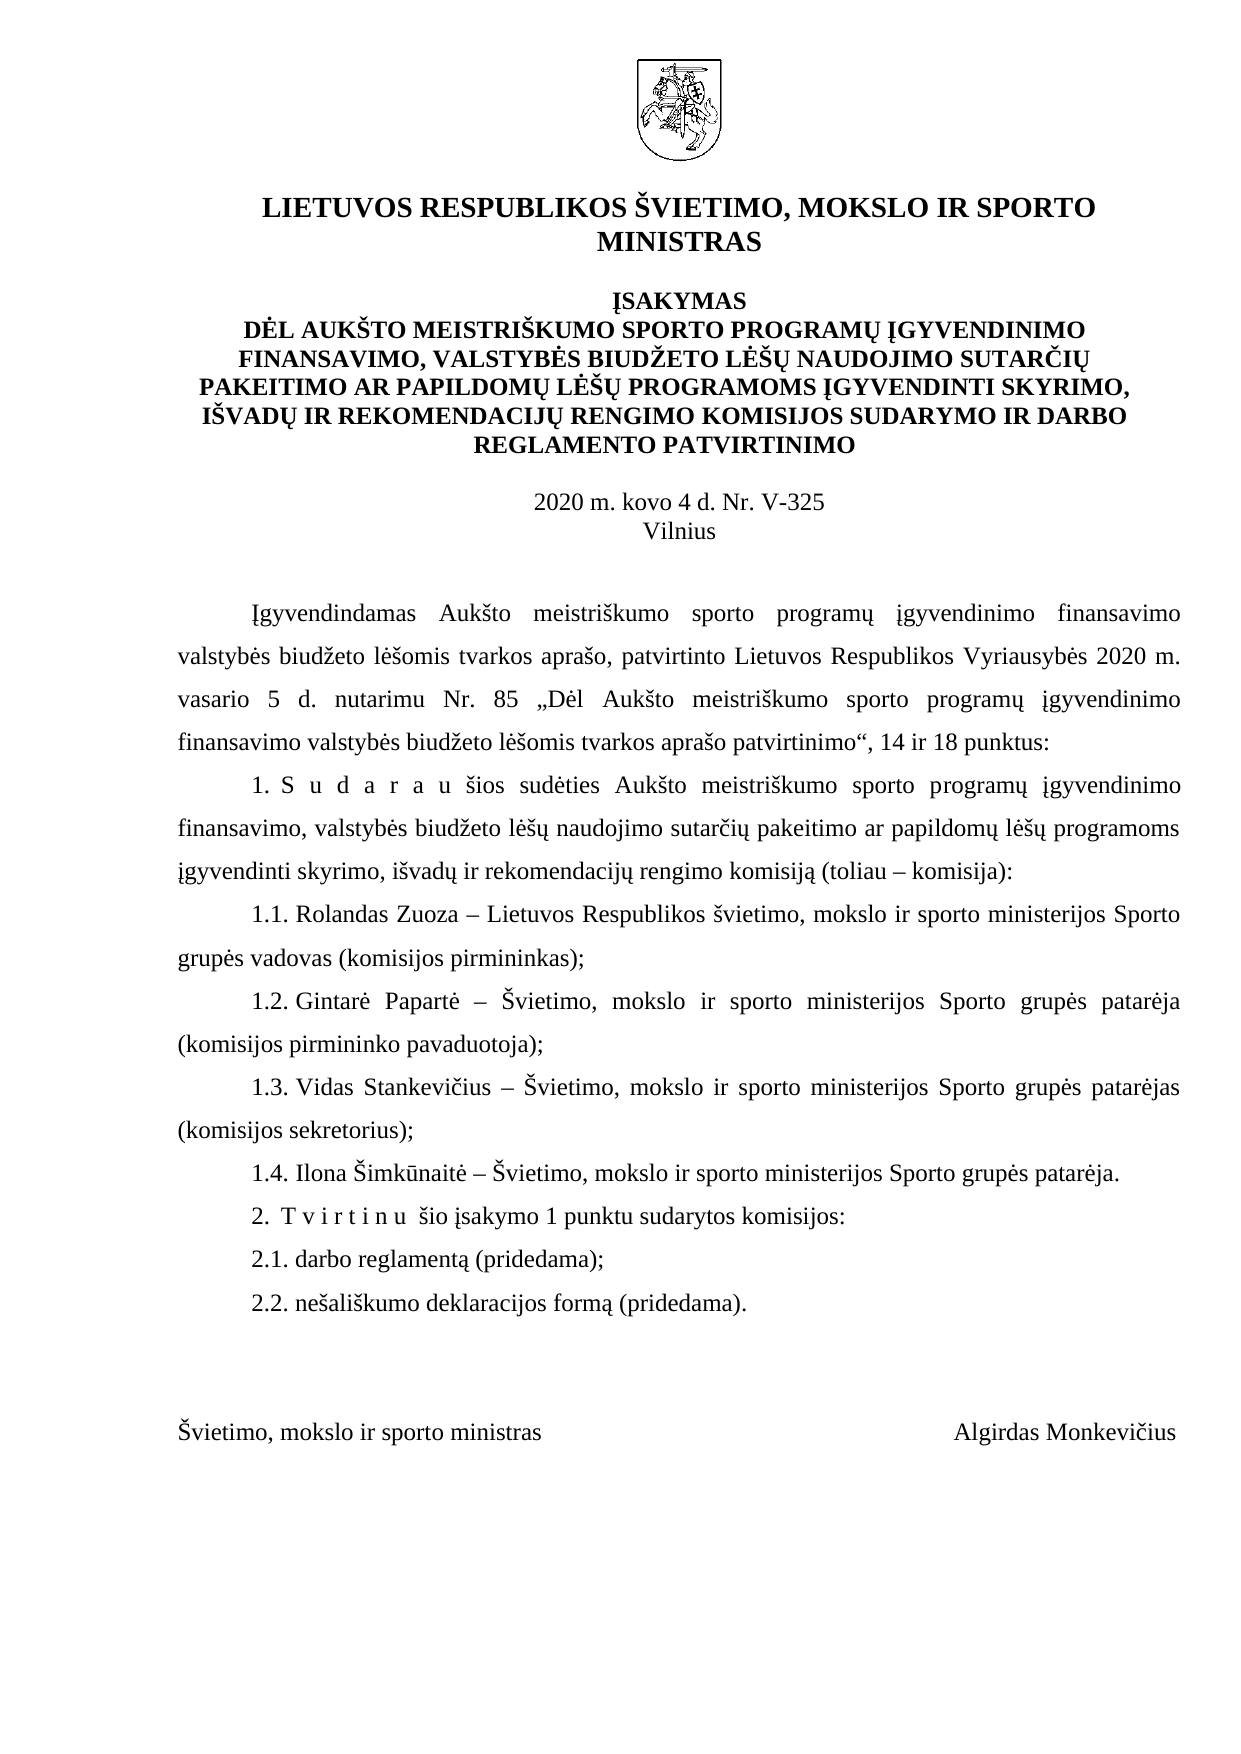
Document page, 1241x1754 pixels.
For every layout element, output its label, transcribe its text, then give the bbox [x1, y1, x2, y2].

text Įgyvendindamas Aukšto meistriškumo sporto programų įgyvendinimo finansavimo valstybės biudžeto lėšomis tvarkos aprašo, patvirtinto Lietuvos Respublikos Vyriausybės 2020 m. vasario 5 d. nutarimu Nr. 85 „Dėl Aukšto meistriškumo sporto programų įgyvendinimo finansavimo valstybės biudžeto lėšomis tvarkos aprašo patvirtinimo“, 14 ir 18 punktus: [177, 598, 1181, 756]
text 1.2. Gintarė Papartė – Švietimo, mokslo ir sporto ministerijos Sporto grupės patarėja (komisijos pirmininko pavaduotoja); [177, 986, 1181, 1058]
text Vilnius [177, 516, 1181, 545]
text 1.1. Rolandas Zuoza – Lietuvos Respublikos švietimo, mokslo ir sporto ministerijos Sporto grupės vadovas (komisijos pirmininkas); [177, 899, 1181, 971]
text Švietimo, mokslo ir sporto ministras Algirdas Monkevičius [177, 1417, 1181, 1446]
text DĖL AUKŠTO MEISTRIŠKUMO SPORTO PROGRAMŲ ĮGYVENDINIMO FINANSAVIMO, VALSTYBĖS BIUDŽETO LĖŠŲ NAUDOJIMO SUTARČIŲ PAKEITIMO AR PAPILDOMŲ LĖŠŲ PROGRAMOMS ĮGYVENDINTI SKYRIMO, IŠVADŲ IR REKOMENDACIJŲ RENGIMO KOMISIJOS SUDARYMO IR DARBO REGLAMENTO PATVIRTINIMO [177, 315, 1152, 459]
text 2.2. nešališkumo deklaracijos formą (pridedama). [251, 1288, 1181, 1316]
text 1. S u d a r a u šios sudėties Aukšto meistriškumo sporto programų įgyvendinimo finansavimo, valstybės biudžeto lėšų naudojimo sutarčių pakeitimo ar papildomų lėšų programoms įgyvendinti skyrimo, išvadų ir rekomendacijų rengimo komisiją (toliau – komisija): [177, 770, 1181, 885]
text 2. T v i r t i n u šio įsakymo 1 punktu sudarytos komisijos: [177, 1201, 1181, 1230]
text 2.1. darbo reglamentą (pridedama); [251, 1244, 1181, 1273]
text ĮSAKYMAS [177, 286, 1181, 315]
text 2020 m. kovo 4 d. Nr. V-325 [177, 487, 1181, 516]
text LIETUVOS RESPUBLIKOS ŠVIETIMO, MOKSLO IR SPORTO MINISTRAS [177, 190, 1181, 257]
text 1.3. Vidas Stankevičius – Švietimo, mokslo ir sporto ministerijos Sporto grupės patarėjas (komisijos sekretorius); [177, 1072, 1181, 1144]
text 1.4. Ilona Šimkūnaitė – Švietimo, mokslo ir sporto ministerijos Sporto grupės patarėja. [177, 1158, 1181, 1187]
